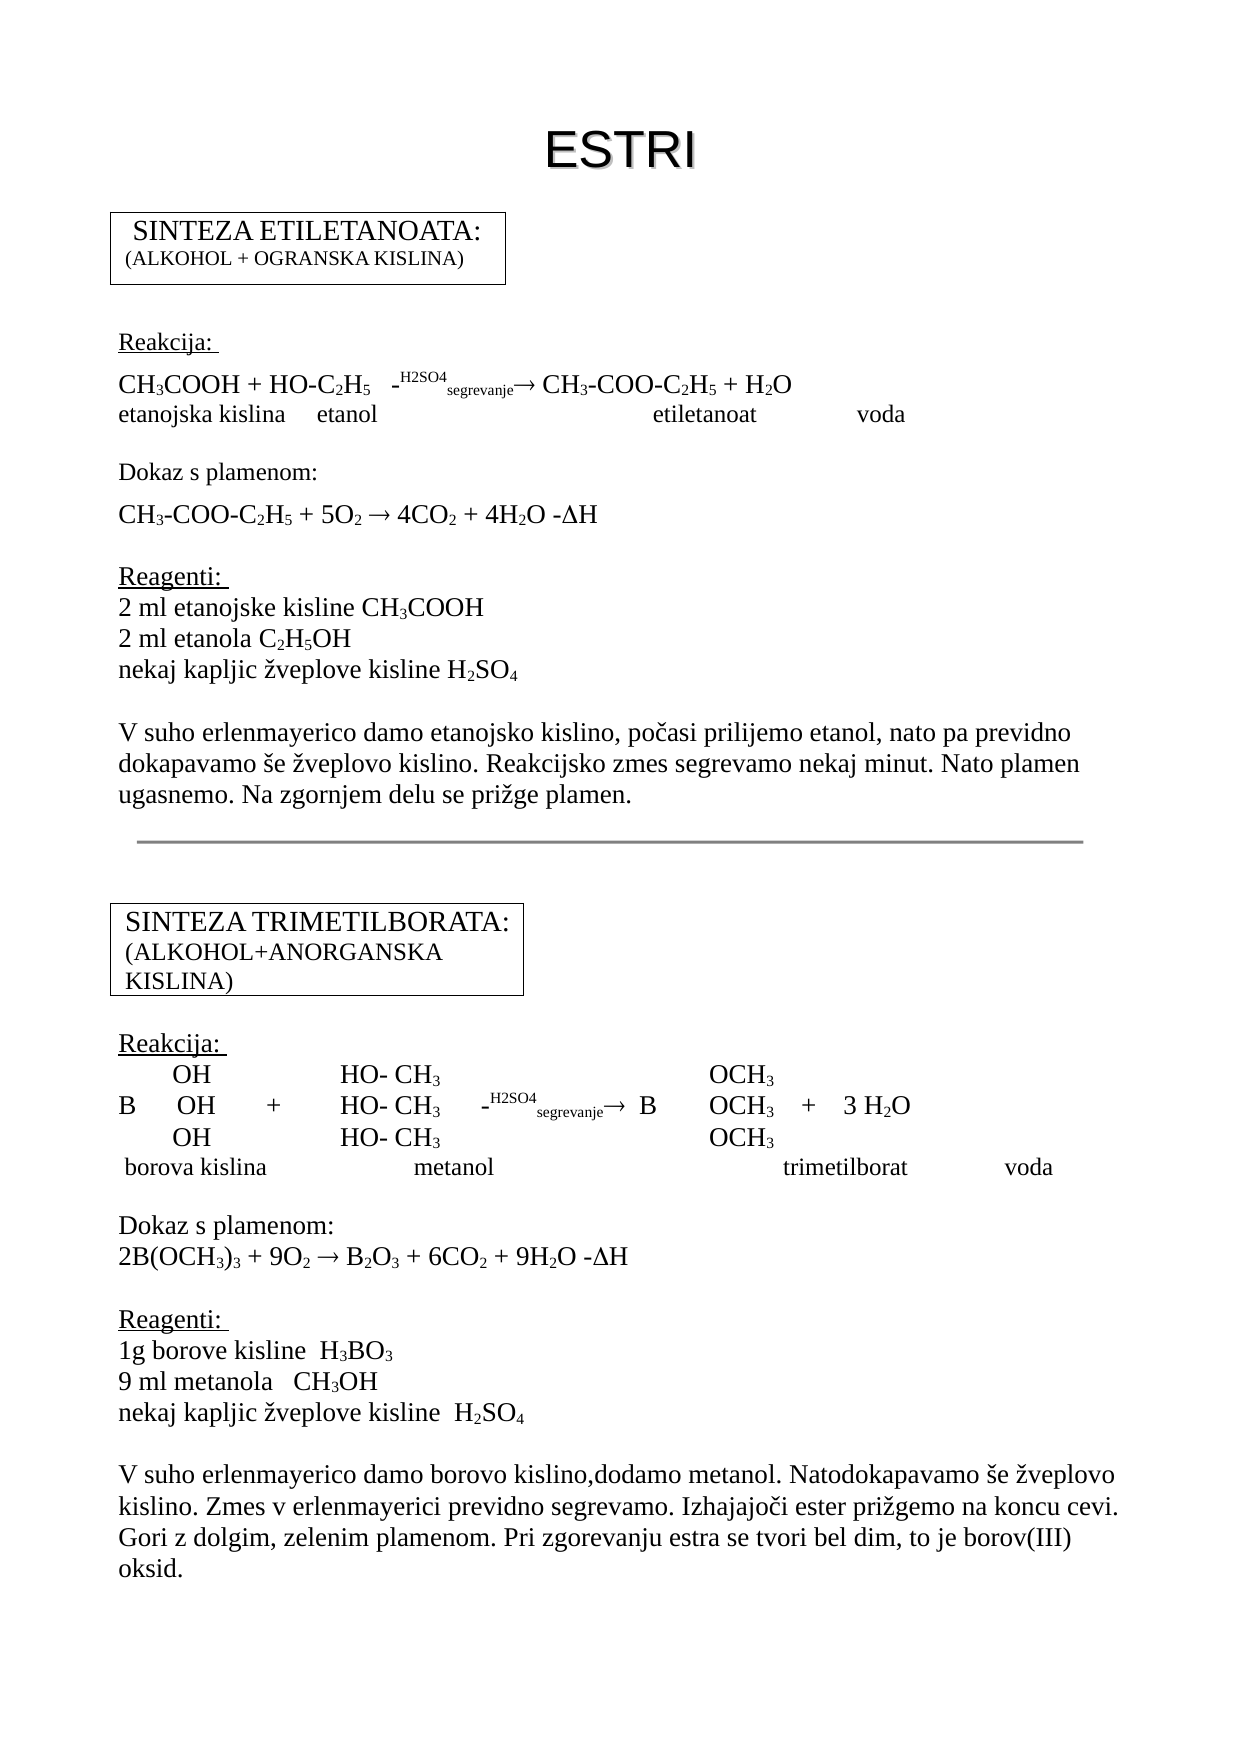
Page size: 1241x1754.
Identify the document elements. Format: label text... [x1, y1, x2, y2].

text CH3COOH + HO-C2H5 -H2SO4segrevanje CH3-COO-C2H5 + H2O [118, 368, 1122, 399]
table_header SINTEZA TRIMETILBORATA: (ALKOHOL+ANORGANSKA KISLINA) [111, 904, 523, 995]
text 9 ml metanola CH3OH [118, 1365, 1122, 1396]
text Dokaz s plamenom: [118, 457, 1122, 485]
text Reagenti: [118, 560, 1122, 591]
text OH HO- CH3 OCH3 [118, 1058, 1122, 1089]
text Reagenti: [118, 1303, 1122, 1334]
text V suho erlenmayerico damo etanojsko kislino, počasi prilijemo etanol, nato pa previdno dokapavamo še žveplovo kislino. Reakcijsko zmes segrevamo nekaj minut. Nato plamen ugasnemo. Na zgornjem delu se prižge plamen. [118, 716, 1122, 809]
text 2 ml etanola C2H5OH [118, 622, 1122, 654]
text nekaj kapljic žveplove kisline H2SO4 [118, 654, 1122, 685]
table_header SINTEZA ETILETANOATA: (ALKOHOL + OGRANSKA KISLINA) [111, 213, 505, 284]
text etanojska kislina etanol etiletanoat voda [118, 399, 1122, 428]
subtitle ESTRI [118, 118, 1122, 178]
text nekaj kapljic žveplove kisline H2SO4 [118, 1396, 1122, 1427]
text B OH + HO- CH3 -H2SO4segrevanje B OCH3 + 3 H2O [118, 1089, 1122, 1121]
text 2B(OCH3)3 + 9O2  B2O3 + 6CO2 + 9H2O -H [118, 1240, 1122, 1272]
text Reakcija: [118, 1027, 1122, 1058]
text V suho erlenmayerico damo borovo kislino,dodamo metanol. Natodokapavamo še žveplovo kislino. Zmes v erlenmayerici previdno segrevamo. Izhajajoči ester prižgemo na koncu cevi. Gori z dolgim, zelenim plamenom. Pri zgorevanju estra se tvori bel dim, to je borov(III) oksid. [118, 1458, 1122, 1583]
text Reakcija: [118, 327, 1122, 355]
text OH HO- CH3 OCH3 [118, 1121, 1122, 1152]
text CH3-COO-C2H5 + 5O2  4CO2 + 4H2O -H [118, 498, 1122, 529]
text 2 ml etanojske kisline CH3COOH [118, 591, 1122, 622]
text 1g borove kisline H3BO3 [118, 1334, 1122, 1365]
text Dokaz s plamenom: [118, 1209, 1122, 1240]
text borova kislina metanol trimetilborat voda [118, 1152, 1122, 1181]
